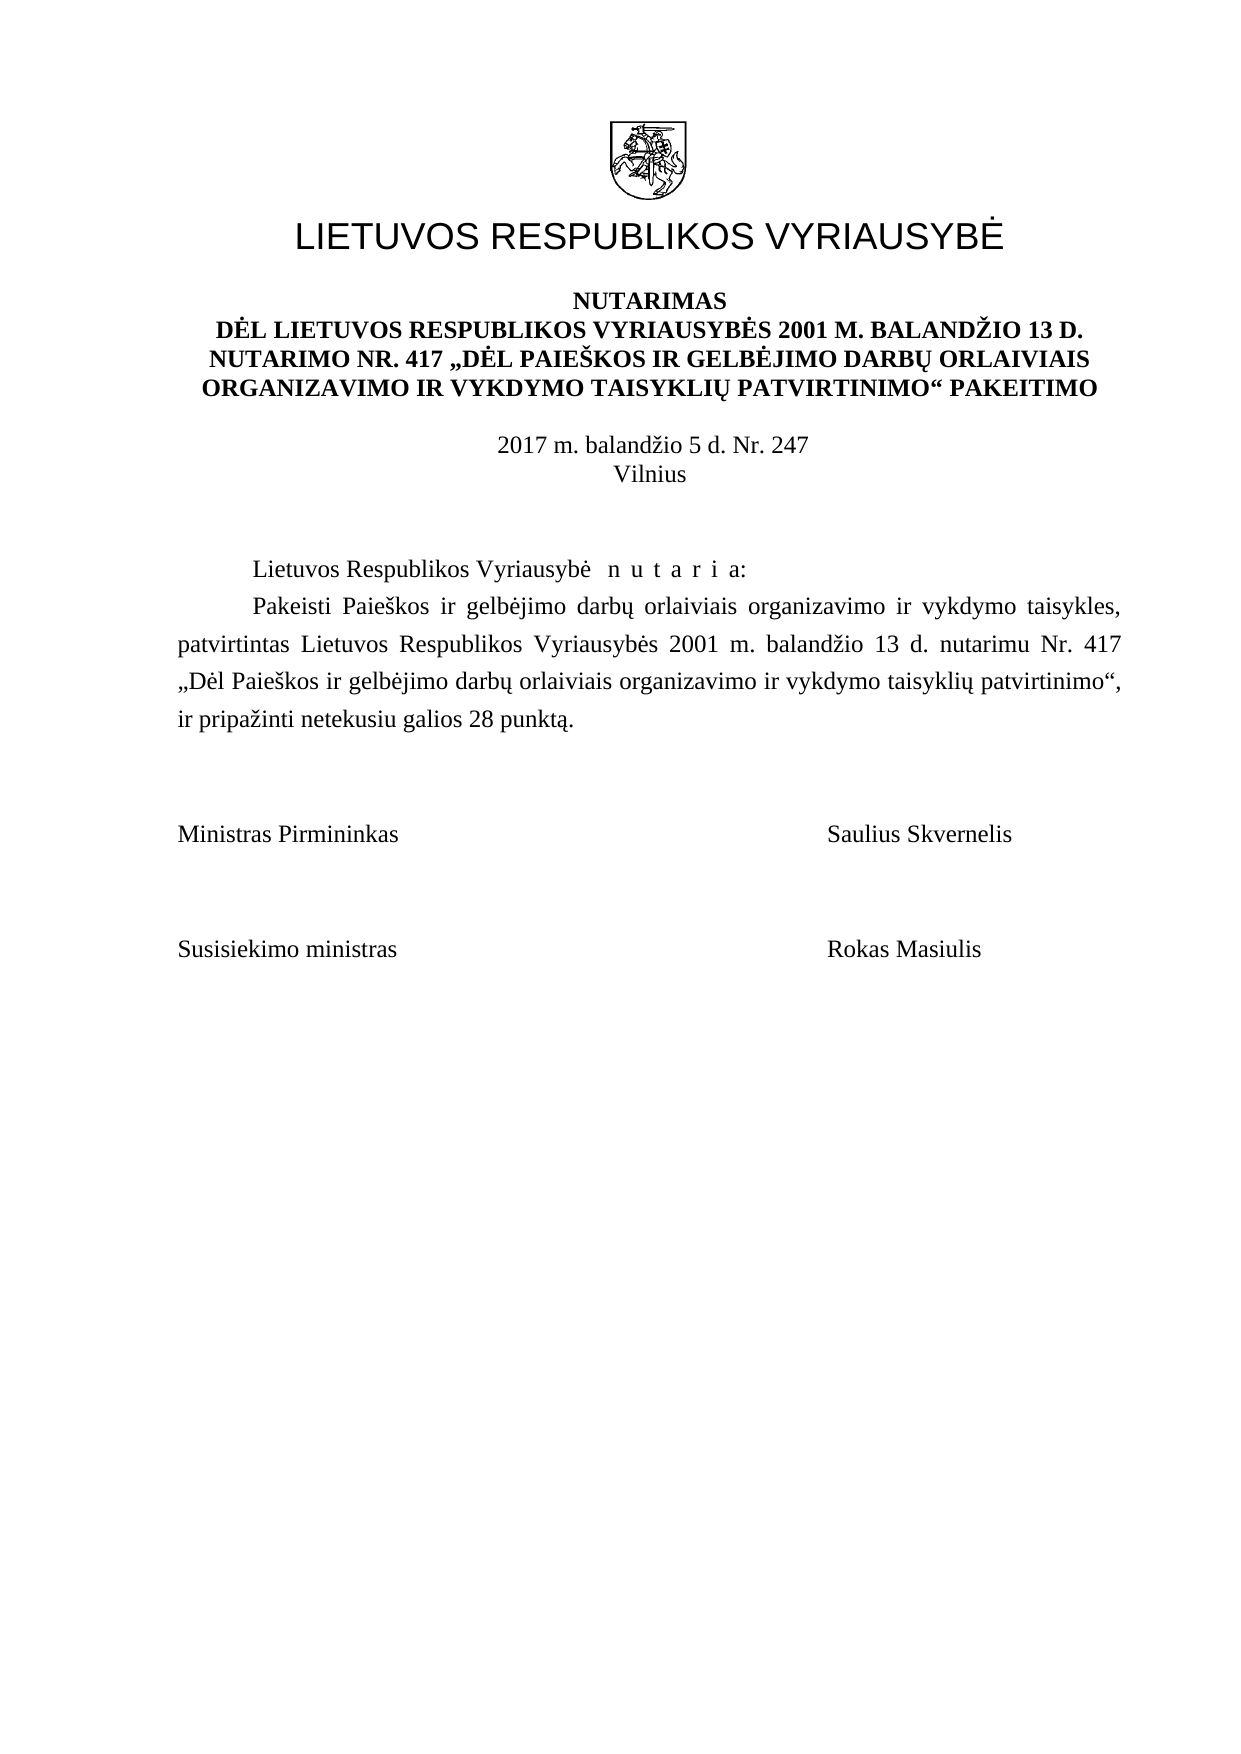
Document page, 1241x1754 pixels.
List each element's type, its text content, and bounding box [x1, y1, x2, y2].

text Lietuvos Respublikos Vyriausybė nutaria: [177, 545, 1122, 583]
text Pakeisti Paieškos ir gelbėjimo darbų orlaiviais organizavimo ir vykdymo taisykles, patvirtintas Lietuvos Respublikos Vyriausybės 2001 m. balandžio 13 d. nutarimu Nr. 417 „Dėl Paieškos ir gelbėjimo darbų orlaiviais organizavimo ir vykdymo taisyklių patvirtinimo“, ir pripažinti netekusiu galios 28 punktą. [177, 583, 1122, 733]
text Lietuvos Respublikos Vyriausybė [177, 214, 1122, 258]
text DĖL LIETUVOS RESPUBLIKOS VYRIAUSYBĖS 2001 M. BALANDŽIO 13 D. NUTARIMO NR. 417 „DĖL PAIEŠKOS IR GELBĖJIMO DARBŲ ORLAIVIAIS ORGANIZAVIMO IR VYKDYMO TAISYKLIŲ PATVIRTINIMO“ PAKEITIMO [177, 315, 1122, 401]
text Vilnius [177, 459, 1122, 488]
text 2017 m. balandžio 5 d. Nr. 247 [177, 430, 1122, 459]
text Susisiekimo ministras Rokas Masiulis [177, 934, 1122, 963]
text Ministras Pirmininkas Saulius Skvernelis [177, 819, 1122, 848]
text nutarimas [177, 286, 1122, 315]
